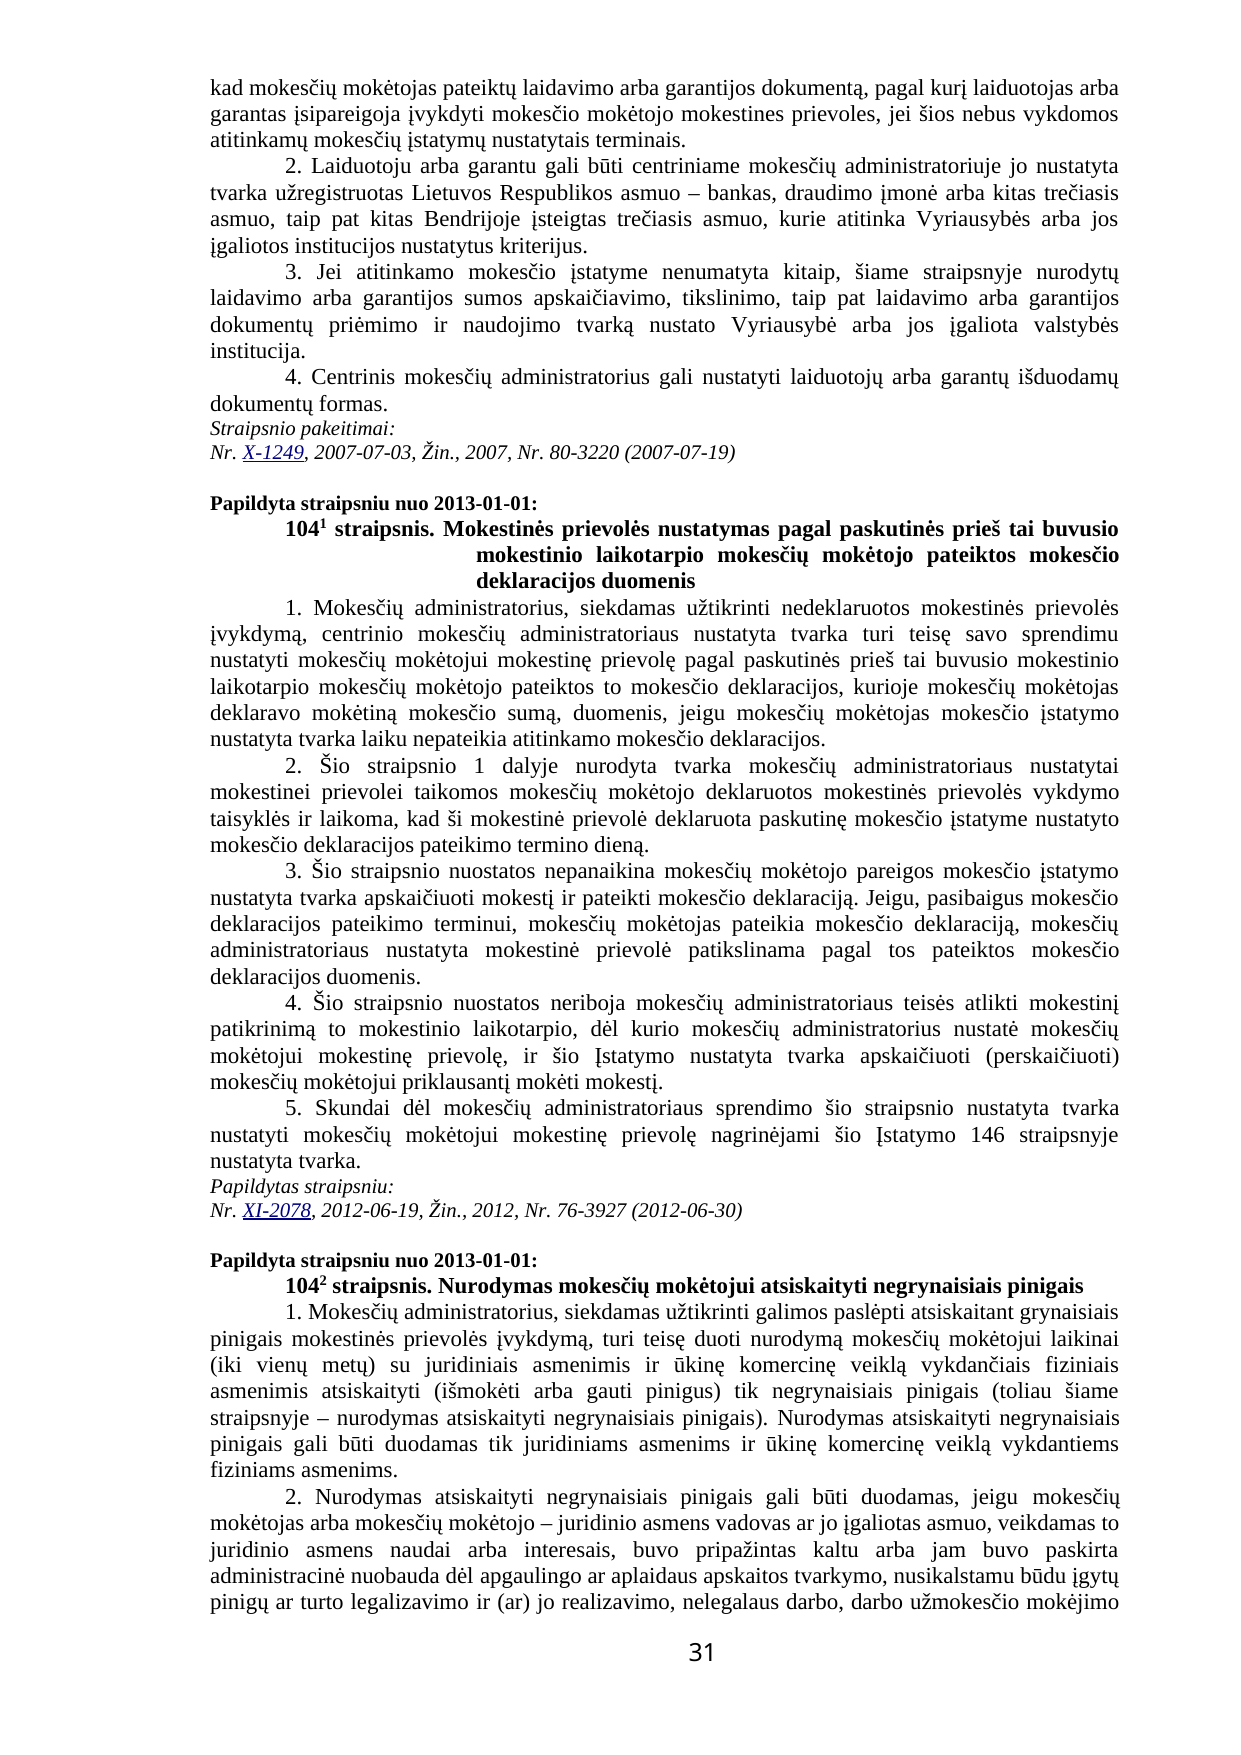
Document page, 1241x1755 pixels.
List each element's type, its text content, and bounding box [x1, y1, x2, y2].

text Nr. XI-2078, 2012-06-19, Žin., 2012, Nr. 76-3927 (2012-06-30) [210, 1198, 1120, 1222]
text 1. Mokesčių administratorius, siekdamas užtikrinti galimos paslėpti atsiskaitant grynaisiais pinigais mokestinės prievolės įvykdymą, turi teisę duoti nurodymą mokesčių mokėtojui laikinai (iki vienų metų) su juridiniais asmenimis ir ūkinę komercinę veiklą vykdančiais fiziniais asmenimis atsiskaityti (išmokėti arba gauti pinigus) tik negrynaisiais pinigais (toliau šiame straipsnyje – nurodymas atsiskaityti negrynaisiais pinigais). Nurodymas atsiskaityti negrynaisiais pinigais gali būti duodamas tik juridiniams asmenims ir ūkinę komercinę veiklą vykdantiems fiziniams asmenims. [210, 1298, 1120, 1483]
text Straipsnio pakeitimai: [210, 416, 1120, 440]
text 2. Nurodymas atsiskaityti negrynaisiais pinigais gali būti duodamas, jeigu mokesčių mokėtojas arba mokesčių mokėtojo – juridinio asmens vadovas ar jo įgaliotas asmuo, veikdamas to juridinio asmens naudai arba interesais, buvo pripažintas kaltu arba jam buvo paskirta administracinė nuobauda dėl apgaulingo ar aplaidaus apskaitos tvarkymo, nusikalstamu būdu įgytų pinigų ar turto legalizavimo ir (ar) jo realizavimo, nelegalaus darbo, darbo užmokesčio mokėjimo [210, 1483, 1120, 1615]
text 2. Šio straipsnio 1 dalyje nurodyta tvarka mokesčių administratoriaus nustatytai mokestinei prievolei taikomos mokesčių mokėtojo deklaruotos mokestinės prievolės vykdymo taisyklės ir laikoma, kad ši mokestinė prievolė deklaruota paskutinę mokesčio įstatyme nustatyto mokesčio deklaracijos pateikimo termino dieną. [210, 752, 1120, 857]
text Papildytas straipsniu: [210, 1173, 1120, 1198]
text 3. Šio straipsnio nuostatos nepanaikina mokesčių mokėtojo pareigos mokesčio įstatymo nustatyta tvarka apskaičiuoti mokestį ir pateikti mokesčio deklaraciją. Jeigu, pasibaigus mokesčio deklaracijos pateikimo terminui, mokesčių mokėtojas pateikia mokesčio deklaraciją, mokesčių administratoriaus nustatyta mokestinė prievolė patikslinama pagal tos pateiktos mokesčio deklaracijos duomenis. [210, 857, 1120, 989]
text 3. Jei atitinkamo mokesčio įstatyme nenumatyta kitaip, šiame straipsnyje nurodytų laidavimo arba garantijos sumos apskaičiavimo, tikslinimo, taip pat laidavimo arba garantijos dokumentų priėmimo ir naudojimo tvarką nustato Vyriausybė arba jos įgaliota valstybės institucija. [210, 258, 1120, 363]
text Papildyta straipsniu nuo 2013-01-01: [210, 491, 1120, 515]
text Papildyta straipsniu nuo 2013-01-01: [210, 1248, 1120, 1272]
text kad mokesčių mokėtojas pateiktų laidavimo arba garantijos dokumentą, pagal kurį laiduotojas arba garantas įsipareigoja įvykdyti mokesčio mokėtojo mokestines prievoles, jei šios nebus vykdomos atitinkamų mokesčių įstatymų nustatytais terminais. [210, 73, 1120, 153]
text 1042 straipsnis. Nurodymas mokesčių mokėtojui atsiskaityti negrynaisiais pinigais [285, 1272, 1120, 1298]
text 2. Laiduotoju arba garantu gali būti centriniame mokesčių administratoriuje jo nustatyta tvarka užregistruotas Lietuvos Respublikos asmuo – bankas, draudimo įmonė arba kitas trečiasis asmuo, taip pat kitas Bendrijoje įsteigtas trečiasis asmuo, kurie atitinka Vyriausybės arba jos įgaliotos institucijos nustatytus kriterijus. [210, 153, 1120, 258]
text 4. Centrinis mokesčių administratorius gali nustatyti laiduotojų arba garantų išduodamų dokumentų formas. [210, 363, 1120, 416]
text 4. Šio straipsnio nuostatos neriboja mokesčių administratoriaus teisės atlikti mokestinį patikrinimą to mokestinio laikotarpio, dėl kurio mokesčių administratorius nustatė mokesčių mokėtojui mokestinę prievolę, ir šio Įstatymo nustatyta tvarka apskaičiuoti (perskaičiuoti) mokesčių mokėtojui priklausantį mokėti mokestį. [210, 989, 1120, 1094]
text 5. Skundai dėl mokesčių administratoriaus sprendimo šio straipsnio nustatyta tvarka nustatyti mokesčių mokėtojui mokestinę prievolę nagrinėjami šio Įstatymo 146 straipsnyje nustatyta tvarka. [210, 1094, 1120, 1173]
text Nr. X-1249, 2007-07-03, Žin., 2007, Nr. 80-3220 (2007-07-19) [210, 440, 1120, 464]
text 1. Mokesčių administratorius, siekdamas užtikrinti nedeklaruotos mokestinės prievolės įvykdymą, centrinio mokesčių administratoriaus nustatyta tvarka turi teisę savo sprendimu nustatyti mokesčių mokėtojui mokestinę prievolę pagal paskutinės prieš tai buvusio mokestinio laikotarpio mokesčių mokėtojo pateiktos to mokesčio deklaracijos, kurioje mokesčių mokėtojas deklaravo mokėtiną mokesčio sumą, duomenis, jeigu mokesčių mokėtojas mokesčio įstatymo nustatyta tvarka laiku nepateikia atitinkamo mokesčio deklaracijos. [210, 594, 1120, 752]
text 1041 straipsnis. Mokestinės prievolės nustatymas pagal paskutinės prieš tai buvusio mokestinio laikotarpio mokesčių mokėtojo pateiktos mokesčio deklaracijos duomenis [285, 515, 1120, 594]
